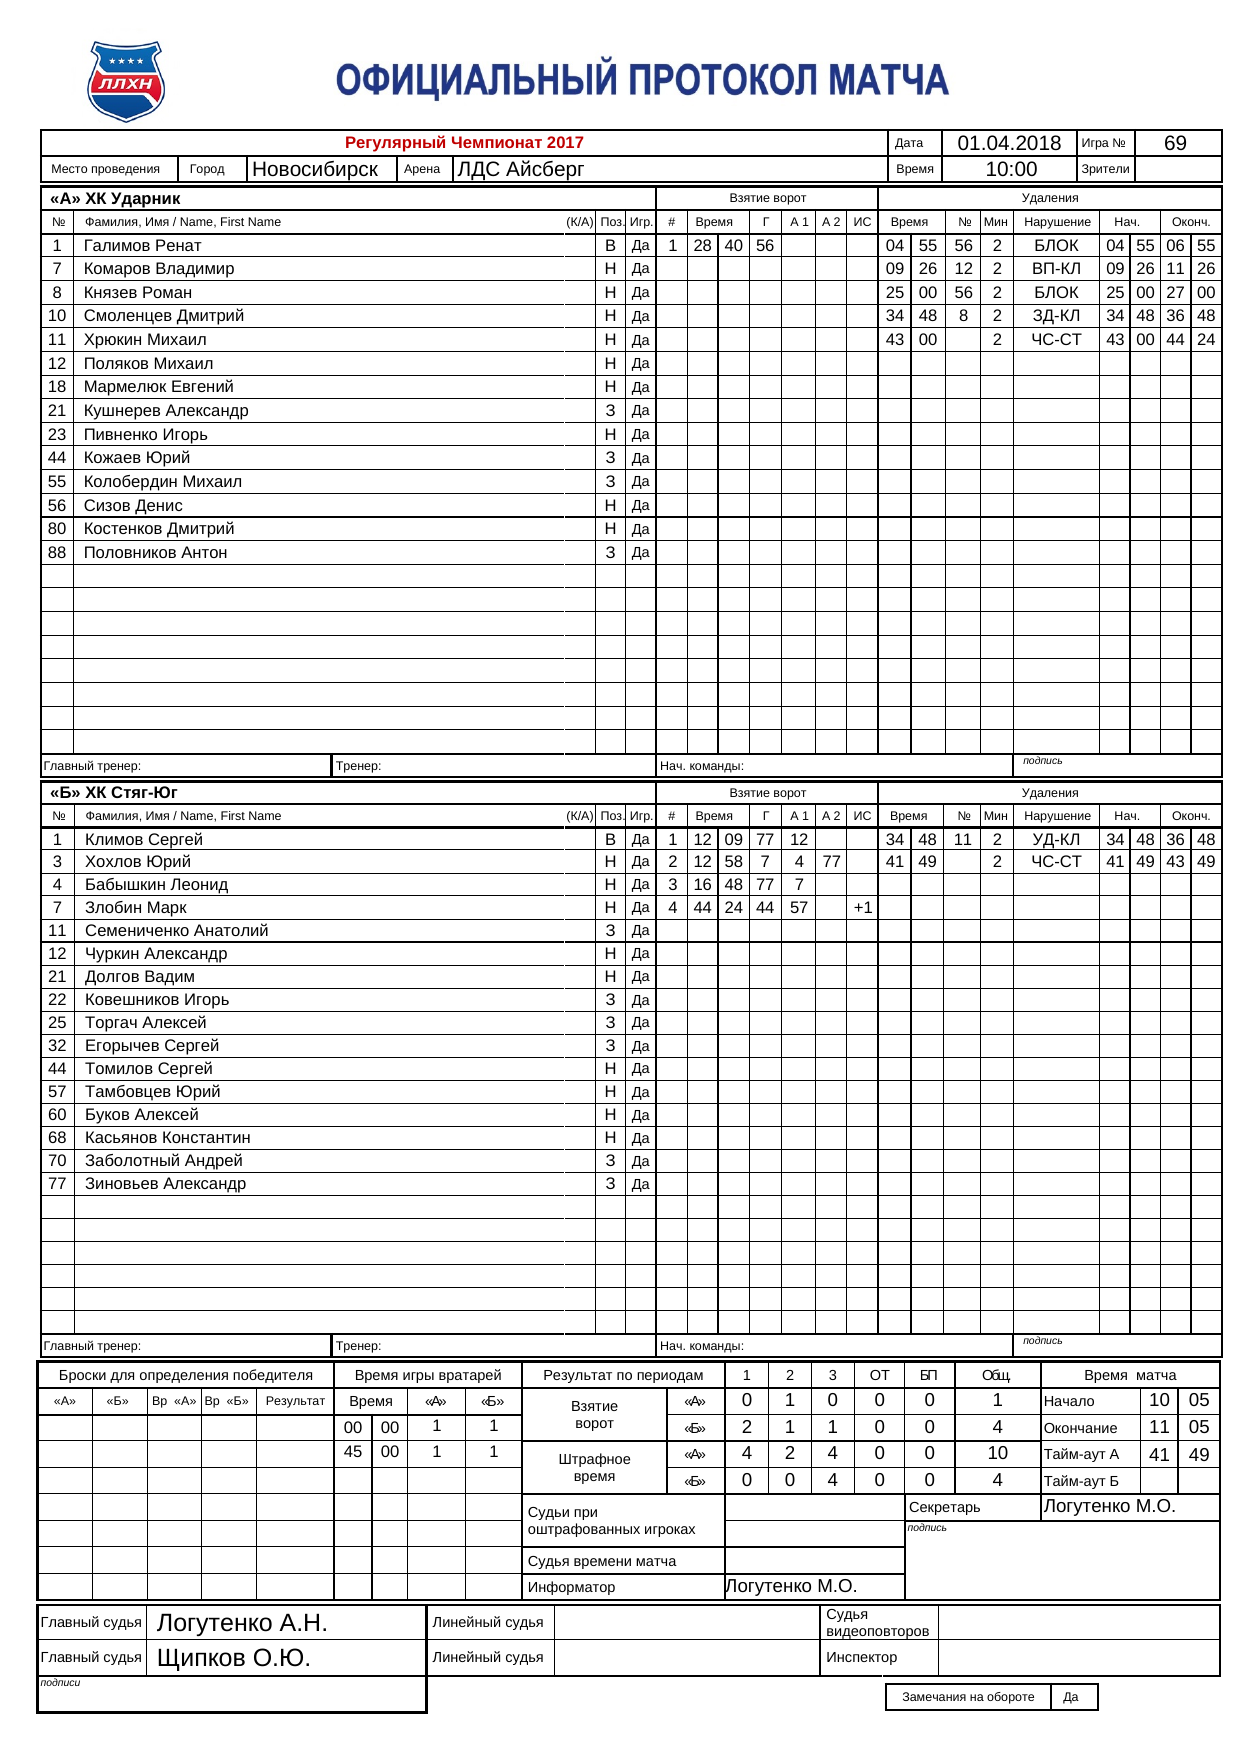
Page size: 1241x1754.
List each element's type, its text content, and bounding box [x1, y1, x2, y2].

table_cell 25 [879, 281, 910, 303]
table_cell [565, 281, 595, 303]
table_cell [719, 920, 749, 941]
table_cell [912, 376, 945, 398]
table_cell [335, 1468, 371, 1493]
table_cell [657, 1012, 687, 1033]
table_cell [1161, 470, 1190, 493]
table_cell А 1 [782, 805, 815, 826]
table_cell [1131, 989, 1160, 1011]
table_cell [42, 1265, 74, 1287]
table_cell 0 [726, 1389, 768, 1413]
table_cell [816, 874, 846, 895]
table_cell [912, 470, 945, 493]
table_cell [912, 565, 945, 587]
table_cell [782, 1058, 815, 1079]
table_cell [688, 352, 717, 374]
table_cell [565, 874, 595, 895]
table_cell [847, 281, 877, 303]
table_cell 06 [1161, 235, 1190, 256]
table_cell 2 [981, 850, 1013, 872]
table_cell [657, 518, 687, 540]
table_cell [1192, 399, 1221, 422]
table_cell «Б» [93, 1389, 147, 1413]
table_cell [944, 1219, 980, 1241]
table_cell [39, 1494, 92, 1520]
table_cell [1014, 376, 1099, 398]
table_cell [596, 1311, 625, 1333]
table_cell 18 [42, 376, 73, 398]
table_cell [879, 1058, 910, 1079]
table_cell [883, 1677, 1220, 1681]
table_cell 68 [42, 1127, 74, 1149]
table_cell [879, 612, 910, 634]
table_cell [93, 1574, 147, 1599]
table_cell [847, 1012, 877, 1033]
table_cell [981, 1012, 1013, 1033]
table_cell Да [626, 1150, 655, 1172]
table_cell [1014, 565, 1099, 587]
table_cell [1192, 1058, 1221, 1079]
table_cell [750, 1242, 781, 1264]
table_cell [944, 1196, 980, 1218]
table_cell [1131, 1012, 1160, 1033]
table_cell «А» [408, 1389, 465, 1413]
table_cell [1100, 989, 1129, 1011]
table_cell [148, 1441, 201, 1467]
table_cell [879, 896, 910, 918]
table_cell [565, 470, 595, 493]
table_cell Князев Роман [74, 281, 564, 303]
table_cell Кожаев Юрий [74, 446, 564, 469]
table_cell [879, 1219, 910, 1241]
table_cell [1131, 399, 1160, 422]
table_cell [750, 989, 781, 1011]
table_cell [847, 518, 877, 540]
table_cell [1100, 1242, 1129, 1264]
table_cell [719, 1219, 749, 1241]
table_cell [981, 1242, 1013, 1264]
table_cell Н [596, 518, 625, 540]
table_cell [466, 1521, 521, 1546]
table_cell Игр. [626, 805, 655, 826]
table_cell [1100, 541, 1129, 564]
table_cell [879, 494, 910, 516]
table_cell [1131, 494, 1160, 516]
table_cell 40 [719, 235, 749, 256]
table_cell [565, 257, 595, 280]
table_cell [565, 966, 595, 987]
table_cell [750, 470, 781, 493]
table_cell [565, 235, 595, 256]
table_cell [719, 659, 749, 682]
table_cell [981, 730, 1013, 753]
table_header 1 [726, 1363, 768, 1387]
table_cell [1014, 636, 1099, 658]
table_cell [981, 683, 1013, 706]
table_cell [750, 636, 781, 658]
table_cell 4 [956, 1468, 1040, 1493]
table_cell [565, 989, 595, 1011]
table_cell 58 [719, 850, 749, 872]
table_cell [912, 636, 945, 658]
table_cell [565, 943, 595, 964]
table_cell 1 [408, 1416, 465, 1440]
table_cell 00 [912, 328, 945, 351]
table_cell [719, 1012, 749, 1033]
table_cell [719, 1311, 749, 1333]
table_cell [912, 446, 945, 469]
table_cell [1161, 920, 1190, 941]
table_cell [719, 1058, 749, 1079]
table_cell [750, 1311, 781, 1333]
table_cell 00 [373, 1441, 407, 1467]
table_cell Логутенко М.О. [1042, 1495, 1219, 1520]
table_cell [981, 943, 1013, 964]
table_cell 04 [879, 235, 910, 256]
table_cell 34 [879, 305, 910, 327]
table_cell [719, 305, 749, 327]
table_cell [912, 399, 945, 422]
table_cell [944, 1081, 980, 1103]
table_cell 7 [782, 874, 815, 895]
table_cell [944, 896, 980, 918]
table_cell [1192, 1104, 1221, 1126]
table_cell Климов Сергей [75, 829, 564, 849]
table_cell [1014, 470, 1099, 493]
table_cell [879, 659, 910, 682]
table_cell [750, 328, 781, 351]
table_cell [816, 896, 846, 918]
table_cell [626, 683, 655, 706]
table_cell [1192, 896, 1221, 918]
table_cell [93, 1468, 147, 1493]
table_cell [565, 541, 595, 564]
table_cell [1100, 1311, 1129, 1333]
table_cell Город [179, 157, 246, 181]
table_cell [75, 1219, 564, 1241]
table_cell Нач. команды: [657, 1335, 1012, 1356]
table_cell [719, 376, 749, 398]
table_cell [74, 612, 564, 634]
table_cell 24 [719, 896, 749, 918]
table_cell [657, 305, 687, 327]
table_cell 48 [719, 874, 749, 895]
table_cell [912, 1196, 943, 1218]
table_cell [257, 1547, 333, 1573]
table_cell [626, 588, 655, 611]
table_cell [981, 1104, 1013, 1126]
table_cell [596, 1196, 625, 1218]
table_cell [657, 966, 687, 987]
table_cell [782, 1150, 815, 1172]
table_cell [816, 328, 846, 351]
table_cell [257, 1494, 333, 1520]
table_cell [1161, 1219, 1190, 1241]
table_cell [74, 659, 564, 682]
table_cell [466, 1574, 521, 1599]
table_cell [750, 565, 781, 587]
table_cell Да [626, 829, 655, 849]
table_cell [1014, 399, 1099, 422]
table_cell Главный судья [39, 1640, 146, 1675]
table_cell [657, 612, 687, 634]
table_cell [565, 730, 595, 753]
table_cell [719, 423, 749, 445]
table_cell [688, 1081, 717, 1103]
table_cell [782, 1311, 815, 1333]
table_cell [981, 376, 1013, 398]
table_cell [148, 1574, 201, 1599]
table_cell Долгов Вадим [75, 966, 564, 987]
table_cell [782, 423, 815, 445]
table_cell Н [596, 1104, 625, 1126]
table_cell 56 [750, 235, 781, 256]
table_cell [688, 446, 717, 469]
table_cell [596, 730, 625, 753]
table_cell Н [596, 874, 625, 895]
table_cell [1161, 518, 1190, 540]
table_cell [688, 376, 717, 398]
table_cell [847, 1242, 877, 1264]
table_cell [944, 1035, 980, 1057]
table_cell БЛОК [1014, 281, 1099, 303]
table_cell [719, 1173, 749, 1195]
table_header Удаления [879, 783, 1221, 803]
table_cell Судья видеоповторов [821, 1606, 938, 1639]
table_cell [657, 989, 687, 1011]
table_cell [719, 328, 749, 351]
table_cell [847, 829, 877, 849]
table_cell [782, 235, 815, 256]
table_cell [726, 1548, 904, 1573]
table_cell [74, 565, 564, 587]
table_cell [1192, 966, 1221, 987]
table_cell [1014, 1219, 1099, 1241]
table_cell [750, 376, 781, 398]
table_cell [565, 1288, 595, 1310]
table_cell [1161, 1104, 1190, 1126]
table_cell [719, 730, 749, 753]
table_cell [944, 874, 980, 895]
table_cell [1014, 659, 1099, 682]
table_cell [946, 541, 980, 564]
table_cell [688, 920, 717, 941]
table_cell [816, 399, 846, 422]
table_cell [1161, 446, 1190, 469]
table_cell [39, 1574, 92, 1599]
table_cell [1161, 1012, 1190, 1033]
table_cell [981, 1035, 1013, 1057]
table_cell Нарушение [1014, 211, 1099, 233]
table_cell [1192, 423, 1221, 445]
table_cell 1 [657, 235, 687, 256]
table_cell 36 [1161, 305, 1190, 327]
table_cell [1014, 943, 1099, 964]
table_cell [946, 352, 980, 374]
table_cell 7 [42, 896, 74, 918]
table_cell 1 [956, 1389, 1040, 1413]
table_cell [847, 423, 877, 445]
table_cell 70 [42, 1150, 74, 1172]
table_cell [39, 1441, 92, 1467]
table_cell [981, 470, 1013, 493]
table_cell [1192, 1035, 1221, 1057]
table_cell [626, 565, 655, 587]
table_cell [912, 707, 945, 729]
table_cell [1161, 612, 1190, 634]
table_cell [565, 376, 595, 398]
table_cell [816, 541, 846, 564]
table_cell [1099, 1682, 1220, 1711]
table_cell [782, 1127, 815, 1149]
table_cell [688, 1150, 717, 1172]
table_cell 56 [946, 281, 980, 303]
table_cell Тайм-аут А [1042, 1441, 1140, 1467]
table_cell [657, 1104, 687, 1126]
table_cell [1131, 1104, 1160, 1126]
table_cell [1100, 470, 1129, 493]
table_cell Кушнерев Александр [74, 399, 564, 422]
table_cell [912, 1311, 943, 1333]
table_cell подписи [39, 1677, 425, 1711]
table_cell Время [335, 1389, 407, 1413]
table_cell Логутенко А.Н. [147, 1606, 425, 1639]
table_cell [565, 1150, 595, 1172]
table_cell [565, 1081, 595, 1103]
table_cell 1 [769, 1415, 811, 1440]
table_cell [816, 966, 846, 987]
table_cell 0 [812, 1389, 854, 1413]
table_cell № [946, 211, 980, 233]
table_cell Да [626, 352, 655, 374]
table_cell [565, 399, 595, 422]
table_cell Галимов Ренат [74, 235, 564, 256]
table_cell Н [596, 1058, 625, 1079]
table_cell [657, 920, 687, 941]
table_cell [688, 470, 717, 493]
table_cell Да [626, 376, 655, 398]
table_cell [1161, 1311, 1190, 1333]
table_cell [750, 1150, 781, 1172]
table_cell 77 [750, 874, 781, 895]
table_cell [981, 966, 1013, 987]
table_cell Информатор [523, 1575, 724, 1599]
table_cell [847, 707, 877, 729]
table_cell [1192, 989, 1221, 1011]
table_cell [750, 305, 781, 327]
table_cell [1014, 683, 1099, 706]
table_cell [1192, 1012, 1221, 1033]
table_cell Арена [398, 157, 452, 181]
table_cell [74, 636, 564, 658]
table_cell 1 [42, 829, 74, 849]
table_cell 10:00 [943, 157, 1076, 181]
table_cell Щипков О.Ю. [147, 1640, 425, 1675]
table_cell ЧС-СТ [1014, 328, 1099, 351]
table_cell Начало [1042, 1389, 1140, 1413]
table_cell 7 [42, 257, 73, 280]
table_cell [847, 565, 877, 587]
table_cell [981, 636, 1013, 658]
table_cell [1192, 683, 1221, 706]
table_cell [719, 470, 749, 493]
table_cell № [944, 805, 980, 826]
table_header Регулярный Чемпионат 2017 [42, 131, 887, 155]
table_cell [981, 399, 1013, 422]
table_cell 8 [42, 281, 73, 303]
table_cell [688, 966, 717, 987]
table_cell [879, 1104, 910, 1126]
table_cell [596, 565, 625, 587]
table_cell [657, 588, 687, 611]
table_cell [719, 943, 749, 964]
table_cell 4 [657, 896, 687, 918]
table_cell Нарушение [1014, 805, 1099, 826]
table_cell [879, 1196, 910, 1218]
table_cell Судья времени матча [523, 1548, 724, 1573]
table_cell [847, 1127, 877, 1149]
table_cell Да [626, 920, 655, 941]
table_cell 12 [688, 829, 717, 849]
table_cell [1161, 659, 1190, 682]
table_cell Хрюкин Михаил [74, 328, 564, 351]
table_cell 55 [42, 470, 73, 493]
table_cell [782, 1265, 815, 1287]
table_cell [42, 612, 73, 634]
table_cell [688, 399, 717, 422]
table_cell [719, 707, 749, 729]
table_cell [981, 1265, 1013, 1287]
table_cell № [42, 211, 73, 233]
table_cell подпись [1014, 755, 1221, 776]
table_cell [657, 1219, 687, 1241]
table_cell Н [596, 257, 625, 280]
table_cell [335, 1521, 371, 1546]
table_cell Время [879, 211, 945, 233]
table_header 69 [1136, 131, 1221, 155]
table_cell [847, 376, 877, 398]
table_cell 44 [688, 896, 717, 918]
table_cell 0 [855, 1415, 904, 1440]
table_cell [688, 1219, 717, 1241]
table_cell [912, 541, 945, 564]
table_cell [847, 1196, 877, 1218]
table_cell [946, 423, 980, 445]
table_cell [719, 683, 749, 706]
table_cell [816, 1150, 846, 1172]
table_cell [782, 989, 815, 1011]
table_header Взятие ворот [657, 783, 877, 803]
table_cell [39, 1547, 92, 1573]
table_cell ИС [847, 211, 877, 233]
table_cell [847, 943, 877, 964]
table_cell [596, 1242, 625, 1264]
table_cell [688, 328, 717, 351]
table_cell Да [626, 257, 655, 280]
table_cell [1161, 989, 1190, 1011]
table_cell 49 [1179, 1441, 1219, 1467]
table_cell [1131, 1242, 1160, 1264]
table_cell [912, 943, 943, 964]
table_cell [879, 399, 910, 422]
table_cell [688, 612, 717, 634]
table_cell [1131, 966, 1160, 987]
table_cell [1136, 157, 1221, 181]
table_cell [719, 352, 749, 374]
table_cell [1131, 943, 1160, 964]
table_cell [782, 1035, 815, 1057]
table_cell Главный тренер: [42, 1335, 330, 1356]
table_cell [1131, 920, 1160, 941]
table_cell [1100, 1150, 1129, 1172]
table_cell [782, 588, 815, 611]
table_cell 21 [42, 399, 73, 422]
table_cell [946, 328, 980, 351]
table_cell Зрители [1078, 157, 1134, 181]
table_cell [782, 446, 815, 469]
table_cell [1014, 1012, 1099, 1033]
table_cell 0 [905, 1442, 954, 1467]
table_cell [657, 659, 687, 682]
table_cell Линейный судья [428, 1640, 554, 1675]
table_cell [688, 1058, 717, 1079]
table_cell [816, 1081, 846, 1103]
table_cell [750, 423, 781, 445]
table_cell [944, 1311, 980, 1333]
table_cell [1100, 1265, 1129, 1287]
table_cell [565, 850, 595, 872]
table_cell [879, 376, 910, 398]
table_cell [565, 1127, 595, 1149]
table_cell Окончание [1042, 1415, 1140, 1440]
table_cell [847, 1173, 877, 1195]
table_cell [1131, 1288, 1160, 1310]
table_cell [408, 1494, 465, 1520]
table_cell [688, 1311, 717, 1333]
table_cell [912, 494, 945, 516]
table_cell [981, 1127, 1013, 1149]
table_cell 4 [782, 850, 815, 872]
table_cell 4 [812, 1468, 854, 1493]
table_cell 2 [769, 1442, 811, 1467]
table_cell [335, 1547, 371, 1573]
table_cell [657, 1150, 687, 1172]
table_cell [946, 588, 980, 611]
table_cell [782, 1219, 815, 1241]
table_cell [719, 1288, 749, 1310]
table_cell 44 [42, 446, 73, 469]
table_cell [847, 470, 877, 493]
table_cell Главный судья [39, 1606, 146, 1639]
table_cell [1161, 683, 1190, 706]
table_cell [816, 829, 846, 849]
table_cell Поз. [596, 805, 625, 826]
table_cell 00 [373, 1416, 407, 1440]
table_cell Г [750, 805, 781, 826]
table_cell [1014, 874, 1099, 895]
table_cell 88 [42, 541, 73, 564]
table_cell [335, 1494, 371, 1520]
table_cell [657, 1242, 687, 1264]
table_cell [408, 1521, 465, 1546]
table_cell [42, 1288, 74, 1310]
table_cell Да [626, 281, 655, 303]
table_cell [202, 1468, 256, 1493]
table_cell [1131, 730, 1160, 753]
table_cell [148, 1416, 201, 1440]
table_cell [750, 1104, 781, 1126]
table_cell 00 [335, 1416, 371, 1440]
table_cell [1179, 1468, 1219, 1493]
table_cell [750, 541, 781, 564]
table_cell [750, 494, 781, 516]
table_cell [202, 1416, 256, 1440]
table_cell [750, 659, 781, 682]
table_cell «А» [668, 1442, 724, 1467]
table_cell [93, 1416, 147, 1440]
table_cell [75, 1196, 564, 1218]
table_cell [565, 588, 595, 611]
table_cell [912, 1035, 943, 1057]
table_cell Бабышкин Леонид [75, 874, 564, 895]
table_cell [626, 1311, 655, 1333]
table_cell [1131, 541, 1160, 564]
table_cell Да [626, 470, 655, 493]
table_cell [565, 1035, 595, 1057]
table_cell [879, 636, 910, 658]
table_cell 43 [1100, 328, 1129, 351]
table_cell Костенков Дмитрий [74, 518, 564, 540]
table_cell Да [626, 966, 655, 987]
table_cell [1100, 943, 1129, 964]
table_cell 09 [719, 829, 749, 849]
table_cell [1100, 874, 1129, 895]
table_cell [148, 1468, 201, 1493]
table_cell [981, 494, 1013, 516]
table_cell [1100, 352, 1129, 374]
table_cell [565, 1173, 595, 1195]
table_cell [879, 920, 910, 941]
table_cell 56 [42, 494, 73, 516]
table_cell [719, 989, 749, 1011]
table_cell [912, 1219, 943, 1241]
table_cell [688, 281, 717, 303]
table_cell [879, 874, 910, 895]
table_cell [1192, 659, 1221, 682]
table_cell [75, 1242, 564, 1264]
table_cell [1131, 707, 1160, 729]
table_cell 56 [946, 235, 980, 256]
table_cell 0 [905, 1389, 954, 1413]
table_cell ЛДС Айсберг [454, 157, 887, 181]
table_cell Да [626, 423, 655, 445]
table_cell [1014, 1196, 1099, 1218]
table_header «Б» ХК Стяг-Юг [42, 783, 655, 803]
table_cell [816, 1242, 846, 1264]
table_cell [74, 588, 564, 611]
table_cell № [42, 805, 74, 826]
table_cell [981, 423, 1013, 445]
table_cell [1131, 612, 1160, 634]
table_cell 00 [1192, 281, 1221, 303]
table_cell [657, 707, 687, 729]
table_cell 34 [879, 829, 910, 849]
table_cell [565, 707, 595, 729]
table_header Взятие ворот [657, 188, 877, 209]
table_cell 77 [42, 1173, 74, 1195]
table_cell [816, 281, 846, 303]
table_cell [719, 518, 749, 540]
table_cell [1014, 588, 1099, 611]
table_cell [688, 1173, 717, 1195]
table_cell [565, 612, 595, 634]
table_cell [657, 423, 687, 445]
table_cell 48 [912, 305, 945, 327]
table_cell [847, 235, 877, 256]
table_cell Время [688, 805, 749, 826]
table_cell [1014, 707, 1099, 729]
table_cell [39, 1521, 92, 1546]
table_cell [1161, 874, 1190, 895]
table_cell [912, 588, 945, 611]
table_cell [626, 1265, 655, 1287]
table_cell [912, 1012, 943, 1033]
table_cell [912, 1058, 943, 1079]
table_cell [1161, 541, 1190, 564]
table_cell [688, 659, 717, 682]
table_cell 09 [879, 257, 910, 280]
table_cell [847, 257, 877, 280]
table_cell 2 [981, 328, 1013, 351]
table_header Время игры вратарей [335, 1363, 521, 1387]
table_cell [719, 1104, 749, 1126]
table_cell [1131, 565, 1160, 587]
table_cell [657, 1058, 687, 1079]
table_cell [750, 707, 781, 729]
table_cell Смоленцев Дмитрий [74, 305, 564, 327]
table_cell [912, 920, 943, 941]
table_cell 04 [1100, 235, 1129, 256]
table_cell 12 [782, 829, 815, 849]
table_cell [688, 707, 717, 729]
table_cell 7 [750, 850, 781, 872]
table_cell [847, 683, 877, 706]
table_cell [879, 565, 910, 587]
table_cell [879, 1035, 910, 1057]
table_cell [565, 1311, 595, 1333]
table_cell Тамбовцев Юрий [75, 1081, 564, 1103]
table_cell [1161, 399, 1190, 422]
table_cell 43 [879, 328, 910, 351]
table_cell [816, 612, 846, 634]
table_cell Логутенко М.О. [726, 1575, 904, 1599]
table_cell [1014, 494, 1099, 516]
table_cell 2 [657, 850, 687, 872]
table_cell Г [750, 211, 781, 233]
table_cell Торгач Алексей [75, 1012, 564, 1033]
table_cell [565, 1242, 595, 1264]
table_cell [335, 1574, 371, 1599]
table_cell [719, 1081, 749, 1103]
table_cell 1 [769, 1389, 811, 1413]
table_cell Штрафное время [523, 1442, 666, 1493]
table_cell [981, 541, 1013, 564]
table_cell 44 [750, 896, 781, 918]
table_cell [912, 423, 945, 445]
table_cell 0 [905, 1415, 954, 1440]
table_cell [1161, 1173, 1190, 1195]
table_cell [1192, 1311, 1221, 1333]
table_cell 48 [1131, 305, 1160, 327]
table_cell [688, 1127, 717, 1149]
table_cell [750, 588, 781, 611]
table_cell [1131, 1058, 1160, 1079]
table_cell 80 [42, 518, 73, 540]
table_cell # [657, 805, 687, 826]
table_cell [1192, 1173, 1221, 1195]
table_cell [596, 1219, 625, 1241]
table_cell [946, 730, 980, 753]
table_cell [719, 541, 749, 564]
table_cell подпись [906, 1522, 1219, 1599]
table_cell ЧС-СТ [1014, 850, 1099, 872]
table_cell [1014, 1081, 1099, 1103]
table_cell [847, 1035, 877, 1057]
table_cell [1131, 1219, 1160, 1241]
table_cell [373, 1521, 407, 1546]
table_cell [688, 730, 717, 753]
table_cell [782, 730, 815, 753]
table_cell [1192, 730, 1221, 753]
table_cell Да [626, 494, 655, 516]
table_cell [879, 989, 910, 1011]
table_cell [688, 565, 717, 587]
table_cell З [596, 1035, 625, 1057]
table_cell [688, 1035, 717, 1057]
table_cell [981, 352, 1013, 374]
table_cell [782, 565, 815, 587]
table_cell (К/А) [565, 211, 595, 233]
table_cell [750, 1219, 781, 1241]
table_cell [879, 541, 910, 564]
table_cell ВП-КЛ [1014, 257, 1099, 280]
table_cell [879, 1288, 910, 1310]
table_cell [816, 730, 846, 753]
table_cell 26 [912, 257, 945, 280]
table_header Результат по периодам [523, 1363, 724, 1387]
table_cell [626, 636, 655, 658]
table_cell А 1 [782, 211, 815, 233]
table_cell [750, 1081, 781, 1103]
table_cell Да [626, 541, 655, 564]
table_cell [1161, 943, 1190, 964]
table_cell Касьянов Константин [75, 1127, 564, 1149]
table_cell [1192, 588, 1221, 611]
table_cell [944, 1288, 980, 1310]
table_cell [981, 707, 1013, 729]
table_cell [657, 1265, 687, 1287]
table_cell [782, 1196, 815, 1218]
table_cell [750, 257, 781, 280]
table_cell Н [596, 328, 625, 351]
table_cell Вр «А» [148, 1389, 201, 1413]
table_cell [719, 612, 749, 634]
table_cell [1192, 920, 1221, 941]
table_header Игра № [1078, 131, 1134, 155]
table_cell [1100, 730, 1129, 753]
table_cell [1014, 541, 1099, 564]
table_cell «Б » [466, 1389, 521, 1413]
table_header «А» ХК Ударник [42, 188, 655, 209]
table_cell [981, 1311, 1013, 1333]
table_cell [657, 541, 687, 564]
table_cell 34 [1100, 305, 1129, 327]
table_cell [1161, 1288, 1190, 1310]
table_cell [1161, 1127, 1190, 1149]
table_cell [912, 1104, 943, 1126]
table_cell 44 [1161, 328, 1190, 351]
table_cell [565, 683, 595, 706]
table_cell Н [596, 494, 625, 516]
table_cell Да [626, 1081, 655, 1103]
table_cell [816, 1012, 846, 1033]
table_cell [657, 399, 687, 422]
table_cell [657, 352, 687, 374]
table_cell 48 [912, 829, 943, 849]
table_cell [1192, 541, 1221, 564]
table_cell [1161, 1265, 1190, 1287]
table_cell [42, 683, 73, 706]
table_cell [847, 1288, 877, 1310]
table_cell Мин [981, 211, 1013, 233]
table_cell [1100, 612, 1129, 634]
table_cell [688, 1242, 717, 1264]
table_cell 49 [912, 850, 943, 872]
table_cell [1161, 376, 1190, 398]
table_cell [657, 1173, 687, 1195]
table_cell [1131, 446, 1160, 469]
table_cell [148, 1494, 201, 1520]
table_cell [879, 1242, 910, 1264]
table_cell Да [626, 989, 655, 1011]
table_cell [1100, 399, 1129, 422]
table_cell [981, 518, 1013, 540]
table_cell 24 [1192, 328, 1221, 351]
table_cell [719, 1035, 749, 1057]
table_cell [912, 518, 945, 540]
table_cell [74, 707, 564, 729]
table_cell [1014, 423, 1099, 445]
table_cell Поляков Михаил [74, 352, 564, 374]
table_cell [1192, 494, 1221, 516]
table_cell Мин [981, 805, 1013, 826]
table_cell Да [626, 328, 655, 351]
table_cell Да [626, 1058, 655, 1079]
table_cell Чуркин Александр [75, 943, 564, 964]
table_cell [816, 565, 846, 587]
table_cell [719, 1127, 749, 1149]
table_cell [202, 1521, 256, 1546]
table_cell [257, 1441, 333, 1467]
table_cell [719, 399, 749, 422]
table_cell [75, 1265, 564, 1287]
table_cell [1192, 1265, 1221, 1287]
table_cell [1131, 683, 1160, 706]
table_header 01.04.2018 [943, 131, 1076, 155]
table_cell Взятие ворот [523, 1389, 666, 1440]
table_cell [565, 352, 595, 374]
table_cell [879, 470, 910, 493]
table_cell [816, 920, 846, 941]
table_cell 48 [1131, 829, 1160, 849]
table_cell [626, 1288, 655, 1310]
table_cell [816, 707, 846, 729]
table_cell [912, 659, 945, 682]
table_cell [750, 281, 781, 303]
table_cell [847, 588, 877, 611]
table_cell [847, 874, 877, 895]
table_cell [1192, 874, 1221, 895]
table_cell [750, 1288, 781, 1310]
table_cell [944, 1150, 980, 1172]
table_cell Тренер: [333, 755, 655, 776]
table_cell Егорычев Сергей [75, 1035, 564, 1057]
table_cell [42, 1311, 74, 1333]
table_cell 32 [42, 1035, 74, 1057]
table_cell Н [596, 943, 625, 964]
table_cell Н [596, 966, 625, 987]
table_cell [750, 1265, 781, 1287]
table_cell [565, 518, 595, 540]
table_cell [1161, 1058, 1190, 1079]
table_cell [981, 989, 1013, 1011]
table_cell 49 [1192, 850, 1221, 872]
table_cell 41 [1100, 850, 1129, 872]
table_cell [1014, 1104, 1099, 1126]
table_cell [1100, 1288, 1129, 1310]
table_cell [1014, 518, 1099, 540]
table_cell [1192, 1196, 1221, 1218]
table_cell [782, 1081, 815, 1103]
table_cell Н [596, 1127, 625, 1149]
table_cell [946, 636, 980, 658]
table_cell [202, 1441, 256, 1467]
table_cell [1131, 896, 1160, 918]
table_cell Н [596, 281, 625, 303]
table_cell [565, 305, 595, 327]
table_cell [626, 1242, 655, 1264]
table_cell 60 [42, 1104, 74, 1126]
table_cell 00 [912, 281, 945, 303]
table_cell [719, 588, 749, 611]
table_cell [1014, 989, 1099, 1011]
table_header ОТ [855, 1363, 904, 1387]
table_cell [1161, 1150, 1190, 1172]
table_cell Судьи при оштрафованных игроках [523, 1495, 724, 1546]
table_cell [1014, 1242, 1099, 1264]
table_cell Да [626, 1104, 655, 1126]
table_cell Линейный судья [428, 1606, 554, 1639]
table_cell [782, 943, 815, 964]
table_cell Да [626, 1012, 655, 1033]
table_cell [912, 1127, 943, 1149]
table_cell 00 [1131, 328, 1160, 351]
table_cell [847, 966, 877, 987]
table_cell [1100, 518, 1129, 540]
table_cell [816, 1035, 846, 1057]
table_cell [1131, 1081, 1160, 1103]
table_cell [93, 1441, 147, 1467]
table_cell 12 [42, 943, 74, 964]
table_cell [626, 1196, 655, 1218]
table_cell [782, 1012, 815, 1033]
table_cell [565, 1058, 595, 1079]
table_cell [782, 1242, 815, 1264]
table_cell [782, 305, 815, 327]
table_cell [1014, 1173, 1099, 1195]
table_cell [719, 257, 749, 280]
table_cell Н [596, 305, 625, 327]
table_cell Да [626, 305, 655, 327]
table_cell [912, 874, 943, 895]
table_cell [750, 920, 781, 941]
table_cell [42, 730, 73, 753]
table_cell [879, 730, 910, 753]
table_cell [750, 518, 781, 540]
table_cell [981, 1173, 1013, 1195]
table_cell [847, 1219, 877, 1241]
table_cell [912, 1242, 943, 1264]
table_cell [782, 257, 815, 280]
table_cell [750, 446, 781, 469]
table_cell [879, 683, 910, 706]
table_cell 2 [981, 281, 1013, 303]
table_cell Томилов Сергей [75, 1058, 564, 1079]
table_cell [847, 730, 877, 753]
table_cell 12 [688, 850, 717, 872]
table_cell [946, 565, 980, 587]
table_cell [1100, 966, 1129, 987]
table_cell 41 [879, 850, 910, 872]
table_cell 77 [750, 829, 781, 849]
table_cell «А» [668, 1389, 724, 1413]
table_cell [1100, 1058, 1129, 1079]
table_cell [657, 1127, 687, 1149]
table_header Да [1052, 1685, 1097, 1709]
table_cell [466, 1494, 521, 1520]
table_cell [1014, 966, 1099, 987]
table_cell [657, 683, 687, 706]
table_cell [555, 1640, 819, 1675]
table_cell 0 [769, 1468, 811, 1493]
table_cell Н [596, 850, 625, 872]
table_cell [847, 1150, 877, 1172]
table_cell [879, 1081, 910, 1103]
table_cell 2 [981, 829, 1013, 849]
table_cell [1100, 683, 1129, 706]
table_cell 43 [1161, 850, 1190, 872]
table_cell УД-КЛ [1014, 829, 1099, 849]
table_cell [657, 494, 687, 516]
table_cell [1014, 1311, 1099, 1333]
table_cell [944, 1265, 980, 1287]
table_cell 4 [726, 1442, 768, 1467]
table_cell З [596, 399, 625, 422]
table_cell [688, 305, 717, 327]
table_cell [688, 257, 717, 280]
table_cell [1131, 1196, 1160, 1218]
table_cell [1100, 376, 1129, 398]
table_cell 49 [1131, 850, 1160, 872]
table_cell [1100, 423, 1129, 445]
table_cell [879, 518, 910, 540]
table_cell [1100, 1081, 1129, 1103]
table_cell [912, 1173, 943, 1195]
table_cell Тренер: [333, 1335, 655, 1356]
table_cell Да [626, 399, 655, 422]
table_cell Фамилия, Имя / Name, First Name [75, 805, 565, 826]
table_cell [944, 850, 980, 872]
table_cell [657, 636, 687, 658]
table_cell Нач. [1100, 211, 1160, 233]
table_cell [912, 989, 943, 1011]
table_cell [1014, 1058, 1099, 1079]
table_cell [1192, 1242, 1221, 1264]
table_cell [688, 588, 717, 611]
table_cell [626, 730, 655, 753]
table_cell [596, 588, 625, 611]
table_cell [946, 470, 980, 493]
table_cell [688, 1012, 717, 1033]
table_cell Место проведения [42, 157, 177, 181]
table_cell [688, 494, 717, 516]
table_cell Время [889, 157, 941, 181]
table_cell подпись [1014, 1335, 1221, 1356]
table_cell [1192, 1219, 1221, 1241]
table_cell [1131, 518, 1160, 540]
table_cell [626, 707, 655, 729]
table_cell [719, 281, 749, 303]
table_cell [1100, 1219, 1129, 1241]
table_cell 48 [1192, 305, 1221, 327]
table_cell «Б» [668, 1415, 724, 1440]
table_cell [1100, 588, 1129, 611]
table_cell [688, 541, 717, 564]
table_cell 8 [946, 305, 980, 327]
table_cell З [596, 1150, 625, 1172]
table_cell [596, 1288, 625, 1310]
table_cell [879, 1265, 910, 1287]
table_cell [565, 659, 595, 682]
table_cell [373, 1468, 407, 1493]
table_cell Да [626, 1173, 655, 1195]
table_cell [565, 920, 595, 941]
table_cell В [596, 829, 625, 849]
table_cell ИС [847, 805, 877, 826]
table_cell [74, 683, 564, 706]
table_cell Да [626, 874, 655, 895]
table_cell 23 [42, 423, 73, 445]
table_cell [879, 1127, 910, 1149]
table_cell [750, 1012, 781, 1033]
table_cell (К/А) [565, 805, 595, 826]
table_cell [750, 730, 781, 753]
table_cell [782, 707, 815, 729]
table_cell [879, 966, 910, 987]
table_cell [688, 1288, 717, 1310]
table_cell 3 [657, 874, 687, 895]
table_cell [657, 470, 687, 493]
table_cell [466, 1547, 521, 1573]
table_cell [847, 494, 877, 516]
table_cell [912, 896, 943, 918]
table_cell [202, 1574, 256, 1599]
table_cell Тайм-аут Б [1042, 1468, 1140, 1493]
table_cell [750, 1035, 781, 1057]
table_cell [912, 730, 945, 753]
table_cell [1192, 1127, 1221, 1149]
table_cell 11 [42, 328, 73, 351]
table_cell [148, 1521, 201, 1546]
table_cell [816, 1288, 846, 1310]
table_cell [1100, 659, 1129, 682]
table_cell [1131, 636, 1160, 658]
table_cell [657, 328, 687, 351]
table_cell З [596, 1012, 625, 1033]
table_cell Оконч. [1161, 805, 1221, 826]
table_cell [847, 989, 877, 1011]
table_cell Да [626, 446, 655, 469]
table_cell [1014, 896, 1099, 918]
table_cell Н [596, 376, 625, 398]
table_cell [1014, 446, 1099, 469]
table_cell 3 [42, 850, 74, 872]
table_cell З [596, 989, 625, 1011]
table_cell [816, 683, 846, 706]
table_cell [657, 1035, 687, 1057]
table_cell [750, 943, 781, 964]
table_cell [1014, 1035, 1099, 1057]
table_cell [879, 1173, 910, 1195]
table_cell [782, 352, 815, 374]
table_cell [1100, 1012, 1129, 1033]
table_cell [42, 588, 73, 611]
table_cell З [596, 470, 625, 493]
table_cell [719, 1196, 749, 1218]
table_cell [912, 1265, 943, 1287]
table_cell [1131, 1150, 1160, 1172]
table_cell [816, 470, 846, 493]
table_cell [1161, 1196, 1190, 1218]
table_cell [408, 1468, 465, 1493]
table_cell 57 [42, 1081, 74, 1103]
table_cell [944, 943, 980, 964]
table_cell [816, 494, 846, 516]
table_cell [944, 920, 980, 941]
table_cell [847, 446, 877, 469]
table_cell [782, 541, 815, 564]
table_cell [1131, 1265, 1160, 1287]
table_cell [816, 235, 846, 256]
table_cell [42, 565, 73, 587]
table_cell Сизов Денис [74, 494, 564, 516]
table_cell Секретарь [906, 1495, 1040, 1520]
table_cell 12 [42, 352, 73, 374]
table_cell [596, 659, 625, 682]
table_cell [847, 1265, 877, 1287]
table_cell [879, 352, 910, 374]
table_cell +1 [847, 896, 877, 918]
table_cell [946, 707, 980, 729]
table_cell 10 [1141, 1389, 1177, 1413]
table_cell [93, 1547, 147, 1573]
table_cell [847, 399, 877, 422]
table_cell [1161, 352, 1190, 374]
table_cell [912, 1288, 943, 1310]
table_cell Половников Антон [74, 541, 564, 564]
table_cell [1192, 943, 1221, 964]
table_cell [816, 1127, 846, 1149]
table_cell [1014, 352, 1099, 374]
table_cell [750, 966, 781, 987]
table_cell Н [596, 423, 625, 445]
table_cell [879, 588, 910, 611]
table_cell [981, 659, 1013, 682]
table_cell 55 [1131, 235, 1160, 256]
table_cell [879, 943, 910, 964]
table_cell [1100, 1196, 1129, 1218]
table_cell 48 [1192, 829, 1221, 849]
table_cell [565, 446, 595, 469]
table_cell [1131, 659, 1160, 682]
table_cell [257, 1521, 333, 1546]
table_cell [626, 1219, 655, 1241]
table_cell [750, 1127, 781, 1149]
table_cell [1192, 446, 1221, 469]
table_cell [946, 683, 980, 706]
table_cell А 2 [816, 805, 846, 826]
table_cell [847, 1058, 877, 1079]
table_cell [1100, 896, 1129, 918]
table_cell [981, 896, 1013, 918]
table_cell 36 [1161, 829, 1190, 849]
table_cell 4 [956, 1415, 1040, 1440]
table_header 2 [769, 1363, 811, 1387]
table_cell 2 [726, 1415, 768, 1440]
table_cell [1014, 612, 1099, 634]
table_cell [946, 612, 980, 634]
table_cell [565, 423, 595, 445]
table_cell [1161, 1242, 1190, 1264]
table_cell 22 [42, 989, 74, 1011]
table_cell [688, 518, 717, 540]
table_cell [944, 989, 980, 1011]
table_cell 11 [944, 829, 980, 849]
table_cell 34 [1100, 829, 1129, 849]
table_cell [1100, 707, 1129, 729]
table_cell [1131, 1173, 1160, 1195]
table_cell [847, 541, 877, 564]
table_cell [657, 565, 687, 587]
table_cell Главный тренер: [42, 755, 330, 776]
table_cell [1014, 1150, 1099, 1172]
table_cell [782, 494, 815, 516]
table_cell [912, 966, 943, 987]
table_cell 21 [42, 966, 74, 987]
table_cell [782, 518, 815, 540]
table_cell [816, 1196, 846, 1218]
table_cell [1192, 376, 1221, 398]
table_cell 0 [855, 1468, 904, 1493]
table_cell [912, 1081, 943, 1103]
table_cell [1100, 636, 1129, 658]
table_cell Вр «Б» [202, 1389, 256, 1413]
table_cell [946, 399, 980, 422]
table_cell [565, 1104, 595, 1126]
table_header Броски для определения победителя [39, 1363, 333, 1387]
table_cell [1100, 1173, 1129, 1195]
table_cell Н [596, 1081, 625, 1103]
table_cell Пивненко Игорь [74, 423, 564, 445]
table_cell [1100, 1035, 1129, 1057]
table_cell [1192, 352, 1221, 374]
table_cell [981, 612, 1013, 634]
table_cell [1192, 470, 1221, 493]
table_cell [847, 1081, 877, 1103]
table_header БП [905, 1363, 954, 1387]
table_cell [847, 612, 877, 634]
table_cell Время [688, 211, 749, 233]
table_cell [688, 636, 717, 658]
table_cell [657, 376, 687, 398]
table_cell [719, 494, 749, 516]
table_cell [688, 1196, 717, 1218]
table_cell [816, 257, 846, 280]
table_cell [555, 1606, 819, 1639]
table_cell [816, 943, 846, 964]
table_cell [1131, 376, 1160, 398]
table_cell [565, 896, 595, 918]
table_cell [565, 829, 595, 849]
table_cell 05 [1179, 1415, 1219, 1440]
table_cell Да [626, 896, 655, 918]
table_cell [565, 636, 595, 658]
table_cell [879, 1311, 910, 1333]
table_header Дата [889, 131, 941, 155]
table_cell «Б» [668, 1468, 724, 1493]
table_cell [1131, 1311, 1160, 1333]
table_cell 45 [335, 1441, 371, 1467]
table_cell 26 [1131, 257, 1160, 280]
table_cell [42, 707, 73, 729]
table_cell [782, 1104, 815, 1126]
table_cell # [657, 211, 687, 233]
table_header Замечания на обороте [887, 1685, 1050, 1709]
table_cell [1014, 920, 1099, 941]
table_cell 12 [946, 257, 980, 280]
table_cell [782, 683, 815, 706]
table_cell [816, 989, 846, 1011]
table_cell [257, 1574, 333, 1599]
table_cell З [596, 920, 625, 941]
table_cell [782, 920, 815, 941]
table_cell 26 [1192, 257, 1221, 280]
table_cell [944, 1127, 980, 1149]
table_cell 2 [981, 257, 1013, 280]
table_cell [1014, 730, 1099, 753]
table_cell [750, 683, 781, 706]
table_cell [946, 518, 980, 540]
table_cell [1131, 588, 1160, 611]
table_cell 1 [657, 829, 687, 849]
table_cell 28 [688, 235, 717, 256]
table_cell З [596, 446, 625, 469]
table_cell [816, 446, 846, 469]
table_cell 4 [812, 1442, 854, 1467]
table_header 3 [812, 1363, 854, 1387]
table_cell [912, 1150, 943, 1172]
table_cell Семениченко Анатолий [75, 920, 564, 941]
table_cell [596, 683, 625, 706]
table_cell 09 [1100, 257, 1129, 280]
table_cell [688, 423, 717, 445]
table_cell [1192, 612, 1221, 634]
table_cell [1161, 966, 1190, 987]
table_cell [596, 1265, 625, 1287]
table_cell [816, 376, 846, 398]
table_cell [847, 1311, 877, 1333]
table_cell [981, 920, 1013, 941]
table_cell [257, 1416, 333, 1440]
table_cell [596, 612, 625, 634]
table_cell [1192, 707, 1221, 729]
table_cell [782, 328, 815, 351]
table_cell Поз. [596, 211, 625, 233]
table_cell [816, 518, 846, 540]
table_cell [782, 281, 815, 303]
table_cell [1161, 494, 1190, 516]
table_cell [688, 989, 717, 1011]
table_cell [847, 920, 877, 941]
table_header Удаления [879, 188, 1221, 209]
table_cell [626, 612, 655, 634]
table_cell [565, 1219, 595, 1241]
table_cell [944, 1012, 980, 1033]
table_cell [879, 446, 910, 469]
table_cell [626, 659, 655, 682]
table_cell [688, 943, 717, 964]
table_cell [1131, 1127, 1160, 1149]
table_cell [596, 707, 625, 729]
table_cell 0 [855, 1442, 904, 1467]
table_cell Инспектор [821, 1640, 938, 1675]
table_cell [944, 1058, 980, 1079]
table_cell [657, 730, 687, 753]
table_cell [816, 423, 846, 445]
table_cell [879, 1150, 910, 1172]
picture [5, 28, 1179, 129]
table_cell [719, 1150, 749, 1172]
table_cell [1014, 1265, 1099, 1287]
table_cell [1161, 1081, 1190, 1103]
table_cell [1100, 446, 1129, 469]
table_cell [726, 1495, 904, 1520]
table_cell [657, 943, 687, 964]
table_cell Оконч. [1161, 211, 1221, 233]
table_cell [1100, 920, 1129, 941]
table_cell [816, 659, 846, 682]
table_cell [750, 1196, 781, 1218]
table_cell [565, 1012, 595, 1033]
table_cell [847, 352, 877, 374]
table_cell [879, 707, 910, 729]
table_cell З [596, 541, 625, 564]
table_cell [847, 1104, 877, 1126]
table_cell [1161, 636, 1190, 658]
table_cell [657, 281, 687, 303]
table_cell [944, 1104, 980, 1126]
table_cell [782, 470, 815, 493]
table_cell [1192, 565, 1221, 587]
table_cell [816, 1173, 846, 1195]
table_cell [39, 1468, 92, 1493]
table_cell [782, 1288, 815, 1310]
table_cell [847, 850, 877, 872]
table_cell [981, 565, 1013, 587]
table_cell 16 [688, 874, 717, 895]
table_cell [657, 446, 687, 469]
table_cell [657, 1311, 687, 1333]
table_cell [688, 1104, 717, 1126]
table_cell [1014, 1127, 1099, 1149]
table_cell [565, 1265, 595, 1287]
table_cell [596, 636, 625, 658]
table_cell 11 [1141, 1415, 1177, 1440]
table_cell [408, 1547, 465, 1573]
table_header Время матча [1042, 1363, 1219, 1387]
table_cell [1161, 565, 1190, 587]
table_cell [1131, 874, 1160, 895]
table_cell Новосибирск [248, 157, 396, 181]
table_cell [816, 588, 846, 611]
table_cell [42, 1242, 74, 1264]
table_cell [944, 1173, 980, 1195]
table_cell Нач. команды: [657, 755, 1012, 776]
table_cell [946, 446, 980, 469]
table_cell Мармелюк Евгений [74, 376, 564, 398]
table_cell 10 [956, 1442, 1040, 1467]
table_cell [847, 305, 877, 327]
table_cell [816, 1311, 846, 1333]
table_cell [981, 1288, 1013, 1310]
table_cell [816, 1219, 846, 1241]
table_cell 25 [42, 1012, 74, 1033]
table_cell [782, 376, 815, 398]
table_cell [719, 1265, 749, 1287]
table_cell 55 [912, 235, 945, 256]
table_cell Злобин Марк [75, 896, 564, 918]
table_cell Зиновьев Александр [75, 1173, 564, 1195]
table_cell 0 [905, 1468, 954, 1493]
table_cell [42, 1219, 74, 1241]
table_cell 57 [782, 896, 815, 918]
table_cell [1192, 518, 1221, 540]
table_cell [782, 966, 815, 987]
table_cell [93, 1521, 147, 1546]
table_cell Ковешников Игорь [75, 989, 564, 1011]
table_cell [912, 612, 945, 634]
table_cell 11 [42, 920, 74, 941]
table_cell [782, 399, 815, 422]
table_cell [1014, 1288, 1099, 1310]
table_cell [1161, 896, 1190, 918]
table_cell 41 [1141, 1441, 1177, 1467]
table_cell [981, 1081, 1013, 1103]
table_cell [946, 659, 980, 682]
table_cell [688, 683, 717, 706]
table_cell В [596, 235, 625, 256]
table_cell [719, 1242, 749, 1264]
table_cell [1100, 1127, 1129, 1149]
table_cell 05 [1179, 1389, 1219, 1413]
table_cell [750, 612, 781, 634]
table_cell [816, 1265, 846, 1287]
table_cell [1192, 1288, 1221, 1310]
table_cell Результат [257, 1389, 333, 1413]
table_cell [93, 1494, 147, 1520]
table_cell [1161, 588, 1190, 611]
table_cell [42, 1196, 74, 1218]
table_cell [816, 1058, 846, 1079]
table_cell [939, 1606, 1219, 1639]
table_cell [981, 1196, 1013, 1218]
table_cell Да [626, 943, 655, 964]
table_cell 10 [42, 305, 73, 327]
table_cell [816, 305, 846, 327]
table_cell 25 [1100, 281, 1129, 303]
table_cell 2 [981, 305, 1013, 327]
table_cell [946, 376, 980, 398]
table_cell [750, 399, 781, 422]
table_cell [657, 1081, 687, 1103]
table_cell 0 [726, 1468, 768, 1493]
table_cell [39, 1416, 92, 1440]
table_cell [981, 1219, 1013, 1241]
table_cell БЛОК [1014, 235, 1099, 256]
table_cell [202, 1494, 256, 1520]
table_cell [981, 874, 1013, 895]
table_cell [912, 683, 945, 706]
table_cell [816, 636, 846, 658]
table_cell [75, 1288, 564, 1310]
table_cell [1131, 470, 1160, 493]
table_cell 1 [466, 1441, 521, 1467]
table_cell [750, 352, 781, 374]
table_cell 1 [42, 235, 73, 256]
table_cell 77 [816, 850, 846, 872]
table_cell [879, 1012, 910, 1033]
table_cell [428, 1677, 882, 1711]
table_header Общ. [956, 1363, 1040, 1387]
table_cell Да [626, 1127, 655, 1149]
table_cell [1100, 565, 1129, 587]
table_cell А 2 [816, 211, 846, 233]
table_cell [782, 636, 815, 658]
table_cell [373, 1547, 407, 1573]
table_cell [408, 1574, 465, 1599]
table_cell [847, 636, 877, 658]
table_cell [912, 352, 945, 374]
table_cell [782, 1173, 815, 1195]
table_cell [202, 1547, 256, 1573]
table_cell Комаров Владимир [74, 257, 564, 280]
table_cell [981, 588, 1013, 611]
table_cell [981, 1058, 1013, 1079]
table_cell [719, 966, 749, 987]
table_cell [657, 257, 687, 280]
table_cell Колобердин Михаил [74, 470, 564, 493]
table_cell [1100, 1104, 1129, 1126]
table_cell Да [626, 235, 655, 256]
table_cell Да [626, 518, 655, 540]
table_cell Фамилия, Имя / Name, First Name [74, 211, 565, 233]
table_cell [944, 1242, 980, 1264]
table_cell 00 [1131, 281, 1160, 303]
table_cell [1161, 730, 1190, 753]
table_cell [1131, 423, 1160, 445]
table_cell [565, 1196, 595, 1218]
table_cell [565, 565, 595, 587]
table_cell 4 [42, 874, 74, 895]
table_cell [1131, 352, 1160, 374]
table_cell Игр. [626, 211, 655, 233]
table_cell [719, 446, 749, 469]
table_cell [847, 659, 877, 682]
table_cell Заболотный Андрей [75, 1150, 564, 1172]
table_cell 1 [408, 1441, 465, 1467]
table_cell [257, 1468, 333, 1493]
table_cell [816, 1104, 846, 1126]
table_cell [944, 966, 980, 987]
table_cell 2 [981, 235, 1013, 256]
table_cell [719, 636, 749, 658]
table_cell [42, 659, 73, 682]
table_cell [719, 565, 749, 587]
table_cell [981, 446, 1013, 469]
table_cell [1192, 1150, 1221, 1172]
table_cell 27 [1161, 281, 1190, 303]
table_cell [847, 328, 877, 351]
table_cell [782, 612, 815, 634]
table_cell 55 [1192, 235, 1221, 256]
table_cell Да [626, 850, 655, 872]
table_cell [879, 423, 910, 445]
table_cell [981, 1150, 1013, 1172]
table_cell Буков Алексей [75, 1104, 564, 1126]
table_cell [816, 352, 846, 374]
table_cell [750, 1173, 781, 1195]
table_cell [750, 1058, 781, 1079]
table_cell [42, 636, 73, 658]
table_cell [1192, 636, 1221, 658]
table_cell Да [626, 1035, 655, 1057]
table_cell [1161, 423, 1190, 445]
table_cell [75, 1311, 564, 1333]
table_cell 44 [42, 1058, 74, 1079]
table_cell [1161, 707, 1190, 729]
table_cell [148, 1547, 201, 1573]
table_cell [1100, 494, 1129, 516]
table_cell «А» [39, 1389, 92, 1413]
table_cell Хохлов Юрий [75, 850, 564, 872]
table_cell 1 [812, 1415, 854, 1440]
table_cell Н [596, 896, 625, 918]
table_cell 1 [466, 1416, 521, 1440]
table_cell [939, 1640, 1219, 1675]
table_cell Нач. [1100, 805, 1160, 826]
table_cell ЗД-КЛ [1014, 305, 1099, 327]
table_cell З [596, 1173, 625, 1195]
table_cell Время [879, 805, 943, 826]
table_cell [1141, 1468, 1177, 1493]
table_cell [466, 1468, 521, 1493]
table_cell [74, 730, 564, 753]
table_cell [782, 659, 815, 682]
table_cell [1161, 1035, 1190, 1057]
table_cell [688, 1265, 717, 1287]
table_cell [726, 1521, 904, 1546]
table_cell 11 [1161, 257, 1190, 280]
table_cell [946, 494, 980, 516]
table_cell 0 [855, 1389, 904, 1413]
table_cell [1192, 1081, 1221, 1103]
table_cell Н [596, 352, 625, 374]
table_cell [373, 1494, 407, 1520]
table_cell [565, 494, 595, 516]
table_cell [657, 1196, 687, 1218]
table_cell [1131, 1035, 1160, 1057]
table_cell [373, 1574, 407, 1599]
table_cell [657, 1288, 687, 1310]
table_cell [565, 328, 595, 351]
